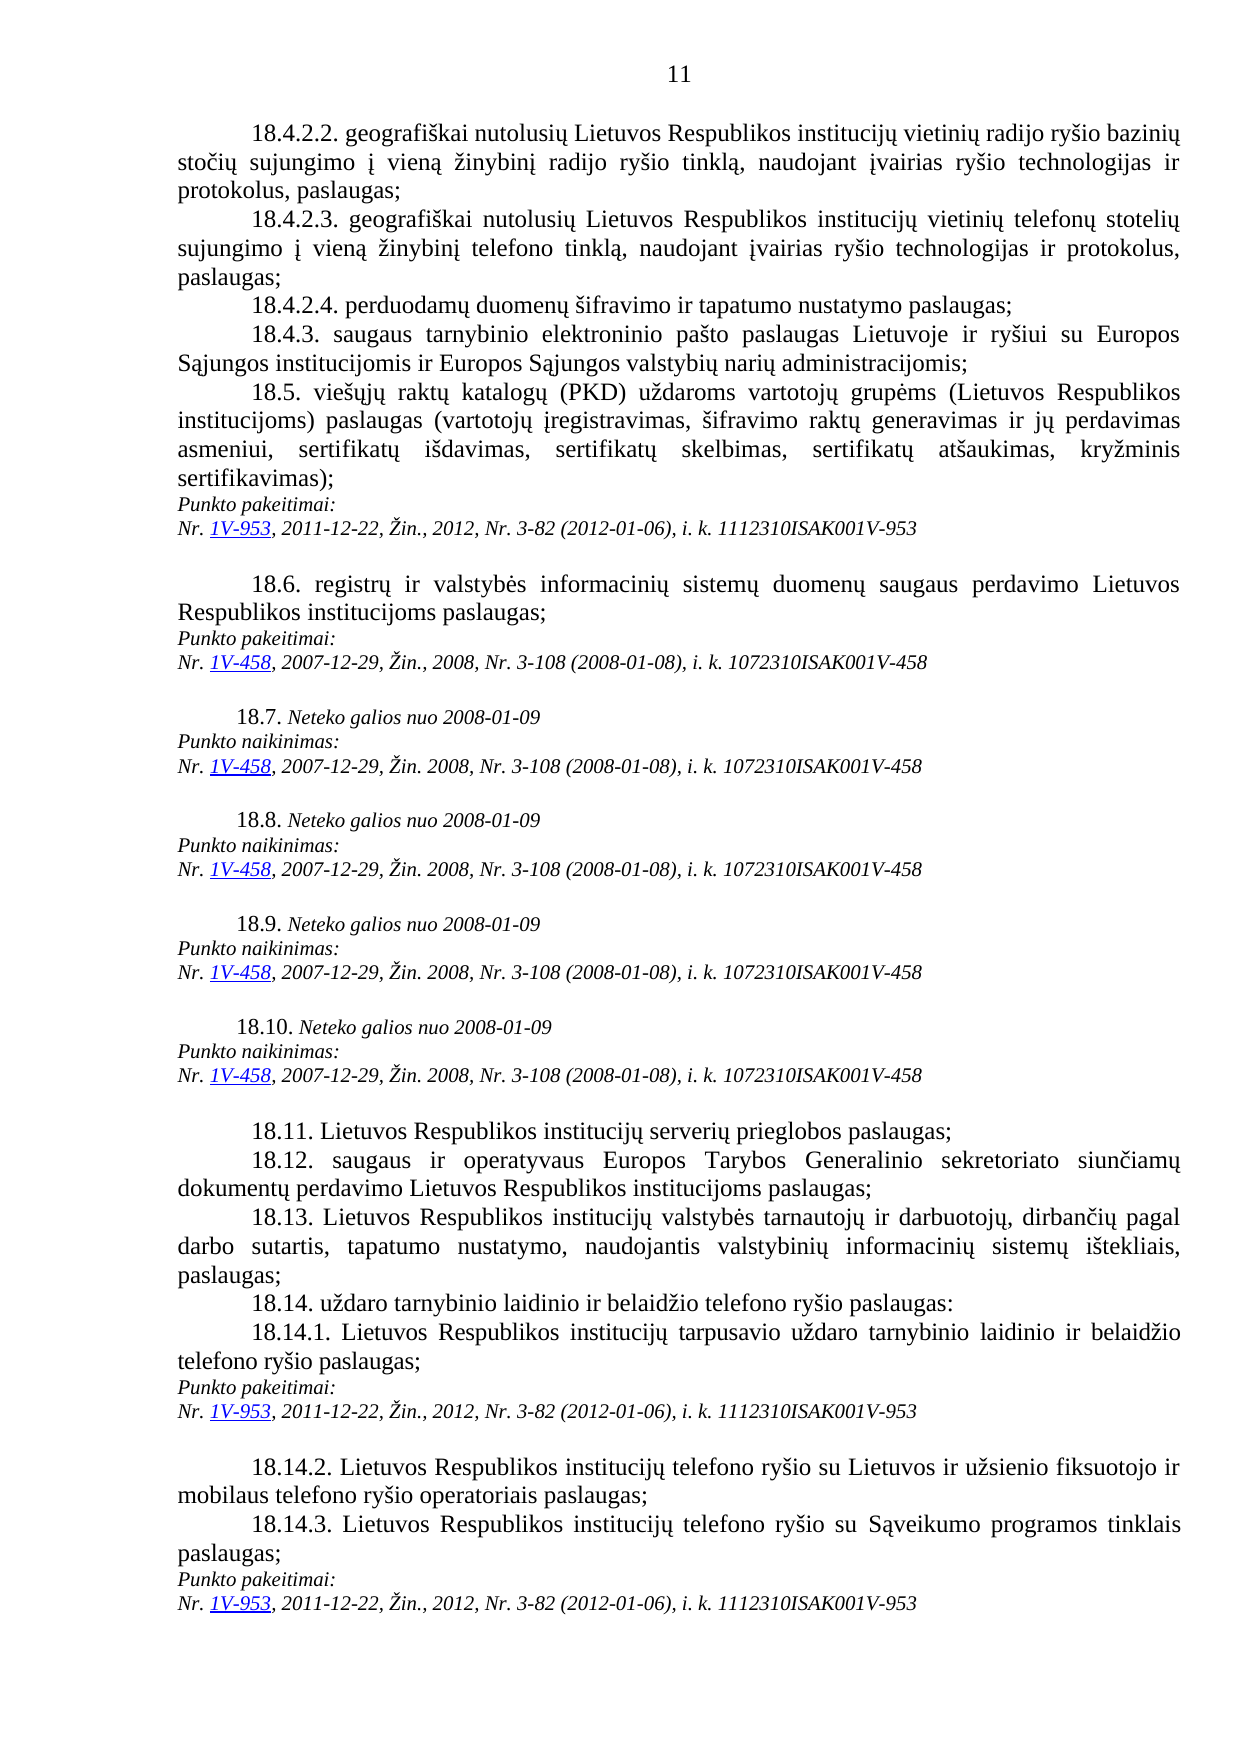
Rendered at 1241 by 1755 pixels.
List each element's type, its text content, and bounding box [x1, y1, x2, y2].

text Punkto pakeitimai: [177, 492, 1181, 516]
text Nr. 1V-953, 2011-12-22, Žin., 2012, Nr. 3-82 (2012-01-06), i. k. 1112310ISAK001V-953 [177, 516, 1181, 540]
text 18.11. Lietuvos Respublikos institucijų serverių prieglobos paslaugas; [177, 1116, 1181, 1145]
text 18.4.2.4. perduodamų duomenų šifravimo ir tapatumo nustatymo paslaugas; [177, 291, 1181, 319]
text Punkto naikinimas: [177, 1039, 1181, 1063]
text Punkto naikinimas: [177, 833, 1181, 857]
text 18.4.2.2. geografiškai nutolusių Lietuvos Respublikos institucijų vietinių radijo ryšio bazinių stočių sujungimo į vieną žinybinį radijo ryšio tinklą, naudojant įvairias ryšio technologijas ir protokolus, paslaugas; [177, 118, 1181, 204]
text 18.6. registrų ir valstybės informacinių sistemų duomenų saugaus perdavimo Lietuvos Respublikos institucijoms paslaugas; [177, 569, 1181, 626]
text 18.4.2.3. geografiškai nutolusių Lietuvos Respublikos institucijų vietinių telefonų stotelių sujungimo į vieną žinybinį telefono tinklą, naudojant įvairias ryšio technologijas ir protokolus, paslaugas; [177, 204, 1181, 291]
text 18.14.1. Lietuvos Respublikos institucijų tarpusavio uždaro tarnybinio laidinio ir belaidžio telefono ryšio paslaugas; [177, 1317, 1181, 1375]
text 18.7. Neteko galios nuo 2008-01-09 [177, 703, 1181, 729]
text Nr. 1V-458, 2007-12-29, Žin. 2008, Nr. 3-108 (2008-01-08), i. k. 1072310ISAK001V-458 [177, 857, 1181, 881]
text 18.4.3. saugaus tarnybinio elektroninio pašto paslaugas Lietuvoje ir ryšiui su Europos Sąjungos institucijomis ir Europos Sąjungos valstybių narių administracijomis; [177, 319, 1181, 377]
text 18.9. Neteko galios nuo 2008-01-09 [177, 909, 1181, 936]
text 18.14.3. Lietuvos Respublikos institucijų telefono ryšio su Sąveikumo programos tinklais paslaugas; [177, 1509, 1181, 1567]
text Punkto pakeitimai: [177, 626, 1181, 650]
text 18.10. Neteko galios nuo 2008-01-09 [177, 1013, 1181, 1039]
text Nr. 1V-458, 2007-12-29, Žin. 2008, Nr. 3-108 (2008-01-08), i. k. 1072310ISAK001V-458 [177, 1063, 1181, 1087]
text 18.5. viešųjų raktų katalogų (PKD) uždaroms vartotojų grupėms (Lietuvos Respublikos institucijoms) paslaugas (vartotojų įregistravimas, šifravimo raktų generavimas ir jų perdavimas asmeniui, sertifikatų išdavimas, sertifikatų skelbimas, sertifikatų atšaukimas, kryžminis sertifikavimas); [177, 377, 1181, 492]
text Punkto naikinimas: [177, 936, 1181, 960]
text Nr. 1V-458, 2007-12-29, Žin. 2008, Nr. 3-108 (2008-01-08), i. k. 1072310ISAK001V-458 [177, 960, 1181, 984]
text 18.14.2. Lietuvos Respublikos institucijų telefono ryšio su Lietuvos ir užsienio fiksuotojo ir mobilaus telefono ryšio operatoriais paslaugas; [177, 1452, 1181, 1509]
text Punkto naikinimas: [177, 729, 1181, 753]
text Punkto pakeitimai: [177, 1567, 1181, 1591]
text Nr. 1V-953, 2011-12-22, Žin., 2012, Nr. 3-82 (2012-01-06), i. k. 1112310ISAK001V-953 [177, 1399, 1181, 1423]
text 18.14. uždaro tarnybinio laidinio ir belaidžio telefono ryšio paslaugas: [177, 1288, 1181, 1317]
text Nr. 1V-458, 2007-12-29, Žin., 2008, Nr. 3-108 (2008-01-08), i. k. 1072310ISAK001V-458 [177, 650, 1181, 674]
text 18.8. Neteko galios nuo 2008-01-09 [177, 806, 1181, 833]
text Nr. 1V-953, 2011-12-22, Žin., 2012, Nr. 3-82 (2012-01-06), i. k. 1112310ISAK001V-953 [177, 1591, 1181, 1615]
text Punkto pakeitimai: [177, 1375, 1181, 1399]
text 18.12. saugaus ir operatyvaus Europos Tarybos Generalinio sekretoriato siunčiamų dokumentų perdavimo Lietuvos Respublikos institucijoms paslaugas; [177, 1145, 1181, 1202]
text 18.13. Lietuvos Respublikos institucijų valstybės tarnautojų ir darbuotojų, dirbančių pagal darbo sutartis, tapatumo nustatymo, naudojantis valstybinių informacinių sistemų ištekliais, paslaugas; [177, 1202, 1181, 1288]
text Nr. 1V-458, 2007-12-29, Žin. 2008, Nr. 3-108 (2008-01-08), i. k. 1072310ISAK001V-458 [177, 753, 1181, 778]
